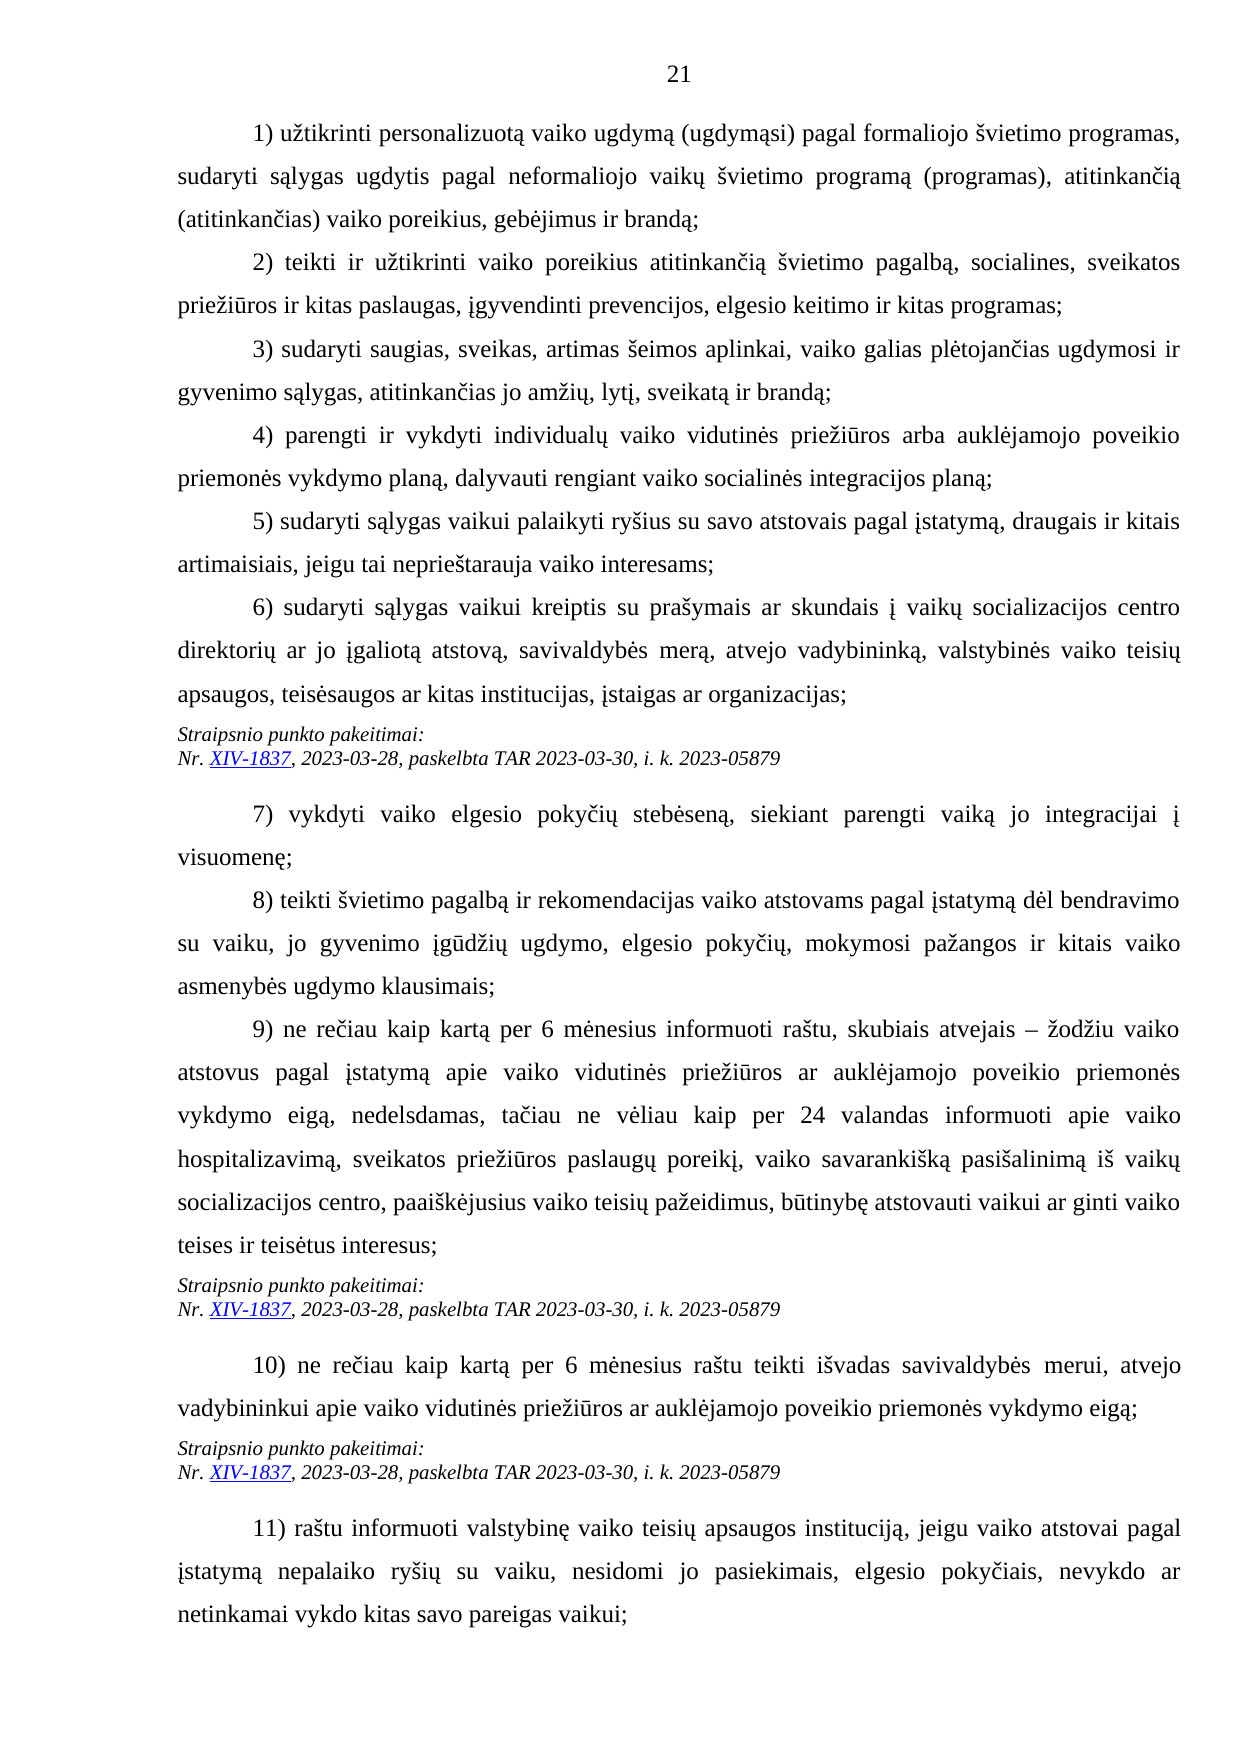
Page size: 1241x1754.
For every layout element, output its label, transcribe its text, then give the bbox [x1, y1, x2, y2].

text Nr. XIV-1837, 2023-03-28, paskelbta TAR 2023-03-30, i. k. 2023-05879 [177, 1297, 1181, 1321]
text 10) ne rečiau kaip kartą per 6 mėnesius raštu teikti išvadas savivaldybės merui, atvejo vadybininkui apie vaiko vidutinės priežiūros ar auklėjamojo poveikio priemonės vykdymo eigą; [177, 1350, 1181, 1422]
text Nr. XIV-1837, 2023-03-28, paskelbta TAR 2023-03-30, i. k. 2023-05879 [177, 1460, 1181, 1484]
text Straipsnio punkto pakeitimai: [177, 722, 1181, 746]
text 3) sudaryti saugias, sveikas, artimas šeimos aplinkai, vaiko galias plėtojančias ugdymosi ir gyvenimo sąlygas, atitinkančias jo amžių, lytį, sveikatą ir brandą; [177, 334, 1181, 406]
text 4) parengti ir vykdyti individualų vaiko vidutinės priežiūros arba auklėjamojo poveikio priemonės vykdymo planą, dalyvauti rengiant vaiko socialinės integracijos planą; [177, 420, 1181, 492]
text 7) vykdyti vaiko elgesio pokyčių stebėseną, siekiant parengti vaiką jo integracijai į visuomenę; [177, 799, 1181, 871]
text 6) sudaryti sąlygas vaikui kreiptis su prašymais ar skundais į vaikų socializacijos centro direktorių ar jo įgaliotą atstovą, savivaldybės merą, atvejo vadybininką, valstybinės vaiko teisių apsaugos, teisėsaugos ar kitas institucijas, įstaigas ar organizacijas; [177, 592, 1181, 707]
text Nr. XIV-1837, 2023-03-28, paskelbta TAR 2023-03-30, i. k. 2023-05879 [177, 746, 1181, 770]
text 8) teikti švietimo pagalbą ir rekomendacijas vaiko atstovams pagal įstatymą dėl bendravimo su vaiku, jo gyvenimo įgūdžių ugdymo, elgesio pokyčių, mokymosi pažangos ir kitais vaiko asmenybės ugdymo klausimais; [177, 885, 1181, 1000]
text Straipsnio punkto pakeitimai: [177, 1436, 1181, 1460]
text 2) teikti ir užtikrinti vaiko poreikius atitinkančią švietimo pagalbą, socialines, sveikatos priežiūros ir kitas paslaugas, įgyvendinti prevencijos, elgesio keitimo ir kitas programas; [177, 247, 1181, 319]
text Straipsnio punkto pakeitimai: [177, 1273, 1181, 1297]
text 5) sudaryti sąlygas vaikui palaikyti ryšius su savo atstovais pagal įstatymą, draugais ir kitais artimaisiais, jeigu tai neprieštarauja vaiko interesams; [177, 506, 1181, 578]
text 9) ne rečiau kaip kartą per 6 mėnesius informuoti raštu, skubiais atvejais – žodžiu vaiko atstovus pagal įstatymą apie vaiko vidutinės priežiūros ar auklėjamojo poveikio priemonės vykdymo eigą, nedelsdamas, tačiau ne vėliau kaip per 24 valandas informuoti apie vaiko hospitalizavimą, sveikatos priežiūros paslaugų poreikį, vaiko savarankišką pasišalinimą iš vaikų socializacijos centro, paaiškėjusius vaiko teisių pažeidimus, būtinybę atstovauti vaikui ar ginti vaiko teises ir teisėtus interesus; [177, 1014, 1181, 1259]
text 1) užtikrinti personalizuotą vaiko ugdymą (ugdymąsi) pagal formaliojo švietimo programas, sudaryti sąlygas ugdytis pagal neformaliojo vaikų švietimo programą (programas), atitinkančią (atitinkančias) vaiko poreikius, gebėjimus ir brandą; [177, 118, 1181, 233]
text 11) raštu informuoti valstybinę vaiko teisių apsaugos instituciją, jeigu vaiko atstovai pagal įstatymą nepalaiko ryšių su vaiku, nesidomi jo pasiekimais, elgesio pokyčiais, nevykdo ar netinkamai vykdo kitas savo pareigas vaikui; [177, 1513, 1181, 1628]
